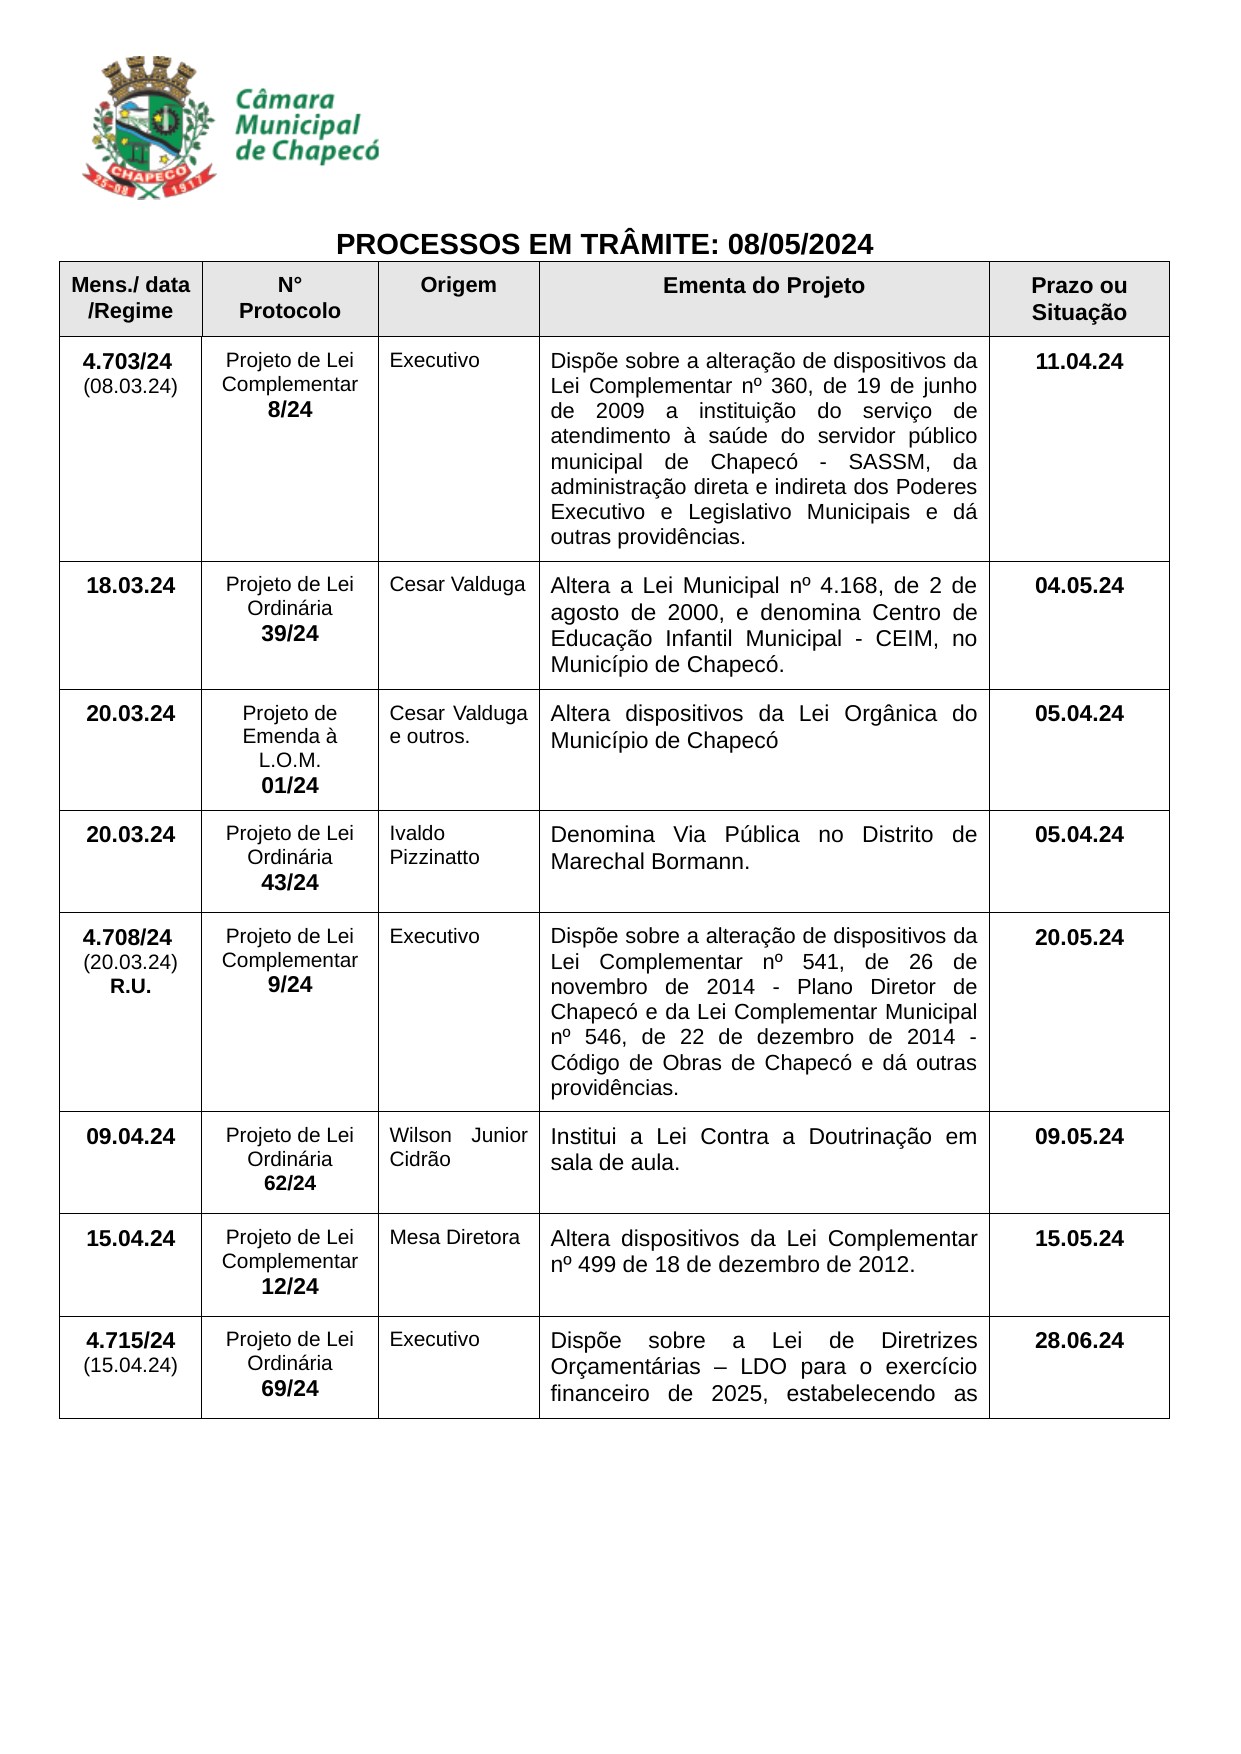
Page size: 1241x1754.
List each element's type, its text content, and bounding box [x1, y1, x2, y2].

table_cell 04.05.24 [990, 562, 1169, 689]
table_cell Altera a Lei Municipal nº 4.168, de 2 de agosto de 2000, e denomina Centro de Educação Infantil Municipal - CEIM, no Município de Chapecó. [540, 562, 989, 689]
table_cell Projeto de Lei Ordinária 62/24 [202, 1112, 378, 1213]
table_cell Dispõe sobre a Lei de Diretrizes Orçamentárias – LDO para o exercício financeiro de 2025, estabelecendo as [540, 1317, 989, 1418]
table_cell 18.03.24 [60, 562, 201, 689]
table_cell Projeto de Lei Ordinária 39/24 [202, 562, 378, 689]
table_cell 28.06.24 [990, 1317, 1169, 1418]
table_cell 4.703/24 (08.03.24) [60, 337, 201, 561]
table_cell Projeto de Lei Complementar 12/24 [202, 1214, 378, 1316]
table_cell 20.05.24 [990, 913, 1169, 1111]
table_cell 20.03.24 [60, 811, 201, 912]
table_cell Projeto de Lei Ordinária 43/24 [202, 811, 378, 912]
table_cell Dispõe sobre a alteração de dispositivos da Lei Complementar nº 541, de 26 de novembro de 2014 - Plano Diretor de Chapecó e da Lei Complementar Municipal nº 546, de 22 de dezembro de 2014 - Código de Obras de Chapecó e dá outras providências. [540, 913, 989, 1111]
table_cell 09.04.24 [60, 1112, 201, 1213]
table_cell Cesar Valduga e outros. [379, 690, 539, 810]
table_cell Wilson Junior Cidrão [379, 1112, 539, 1213]
table_cell Executivo [379, 913, 539, 1111]
table_cell Institui a Lei Contra a Doutrinação em sala de aula. [540, 1112, 989, 1213]
table_cell Executivo [379, 337, 539, 561]
table_cell Mesa Diretora [379, 1214, 539, 1316]
table_cell Cesar Valduga [379, 562, 539, 689]
table_cell Projeto de Lei Complementar 9/24 [202, 913, 378, 1111]
table_cell 15.05.24 [990, 1214, 1169, 1316]
table_cell Projeto de Lei Ordinária 69/24 [202, 1317, 378, 1418]
table_header N° Protocolo [203, 262, 378, 336]
subtitle PROCESSOS EM TRÂMITE: 08/05/2024 [65, 227, 1145, 261]
table_cell Projeto de Emenda à L.O.M. 01/24 [202, 690, 378, 810]
picture [81, 56, 379, 200]
table_cell Executivo [379, 1317, 539, 1418]
table_header Prazo ou Situação [990, 262, 1169, 336]
table_cell 4.708/24 (20.03.24) R.U. [60, 913, 201, 1111]
table_cell Denomina Via Pública no Distrito de Marechal Bormann. [540, 811, 989, 912]
table_cell Altera dispositivos da Lei Complementar nº 499 de 18 de dezembro de 2012. [540, 1214, 989, 1316]
table_cell 05.04.24 [990, 811, 1169, 912]
table_cell 15.04.24 [60, 1214, 201, 1316]
table_header Mens./ data /Regime [60, 262, 202, 336]
table_header Origem [379, 262, 539, 336]
table_cell 05.04.24 [990, 690, 1169, 810]
table_cell 4.715/24 (15.04.24) [60, 1317, 201, 1418]
table_cell 20.03.24 [60, 690, 201, 810]
table_cell Dispõe sobre a alteração de dispositivos da Lei Complementar nº 360, de 19 de junho de 2009 a instituição do serviço de atendimento à saúde do servidor público municipal de Chapecó - SASSM, da administração direta e indireta dos Poderes Executivo e Legislativo Municipais e dá outras providências. [540, 337, 989, 561]
table_cell 09.05.24 [990, 1112, 1169, 1213]
table_cell 11.04.24 [990, 337, 1169, 561]
table_cell Ivaldo Pizzinatto [379, 811, 539, 912]
table_cell Altera dispositivos da Lei Orgânica do Município de Chapecó [540, 690, 989, 810]
table_cell Projeto de Lei Complementar 8/24 [202, 337, 378, 561]
table_header Ementa do Projeto [540, 262, 989, 336]
